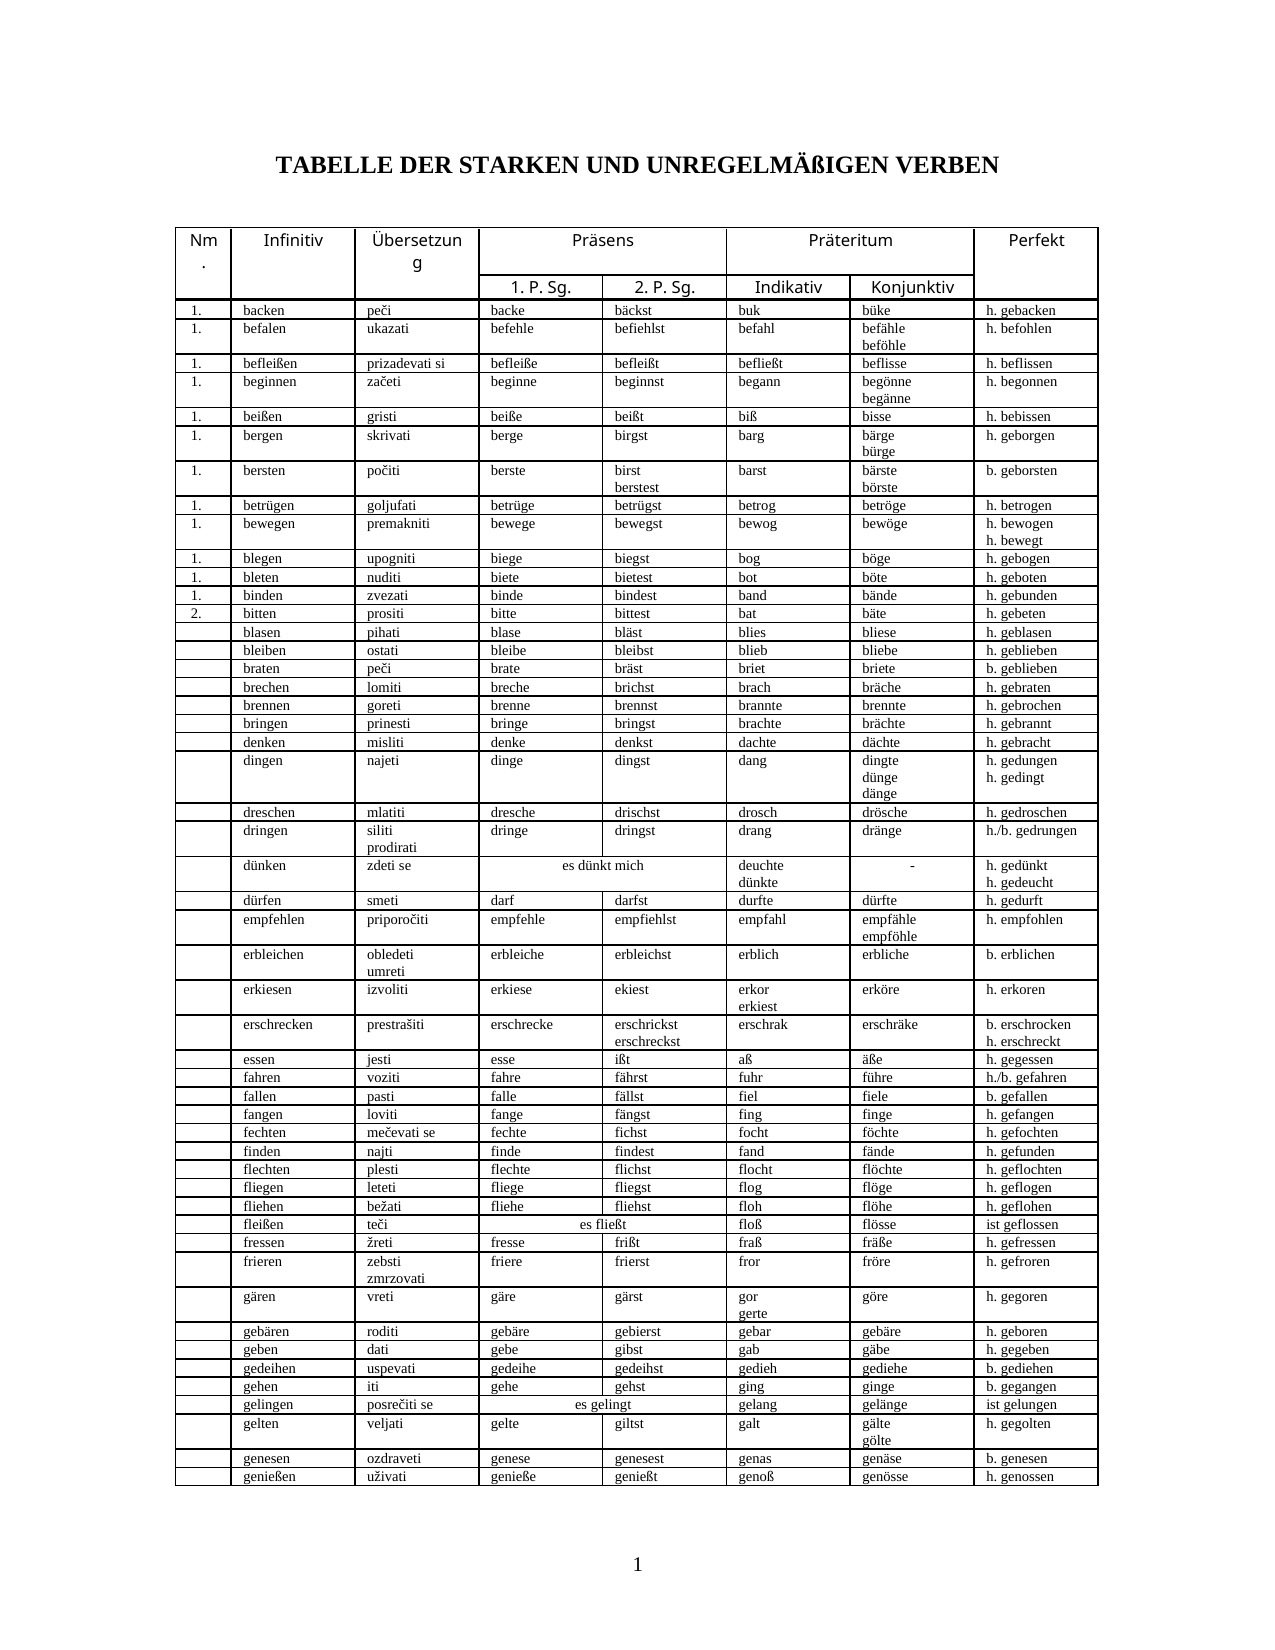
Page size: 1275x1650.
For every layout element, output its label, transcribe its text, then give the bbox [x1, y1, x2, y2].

table_cell erschrecke [480, 1016, 602, 1049]
table_cell [176, 1216, 230, 1233]
table_cell dingst [603, 752, 726, 802]
table_cell posrečiti se [356, 1396, 478, 1413]
table_cell bewog [727, 515, 849, 548]
table_cell h. gedünkt h. gedeucht [975, 857, 1097, 891]
table_cell h. beflissen [975, 355, 1097, 371]
table_cell h. geflochten [975, 1161, 1097, 1178]
table_cell h. gebraten [975, 678, 1097, 695]
table_cell fiel [727, 1088, 849, 1104]
table_cell fallen [232, 1088, 354, 1104]
table_cell [176, 1143, 230, 1159]
table_cell denke [480, 733, 602, 750]
table_cell berste [480, 462, 602, 495]
table_cell genösse [851, 1468, 973, 1485]
table_cell ginge [851, 1378, 973, 1394]
table_cell [176, 752, 230, 802]
table_cell b. gefallen [975, 1088, 1097, 1104]
table_cell [176, 1288, 230, 1321]
table_cell [176, 497, 230, 513]
table_cell bog [727, 550, 849, 567]
table_cell b. gediehen [975, 1360, 1097, 1376]
table_cell uživati [356, 1468, 478, 1485]
table_cell esse [480, 1051, 602, 1068]
table_cell genas [727, 1450, 849, 1466]
table_cell [176, 515, 230, 548]
table_cell berge [480, 427, 602, 460]
table_cell pihati [356, 623, 478, 640]
table_cell h. geblasen [975, 623, 1097, 640]
table_cell bewegen [232, 515, 354, 548]
table_cell h. geboten [975, 568, 1097, 585]
table_cell h. gebunden [975, 587, 1097, 603]
table_cell nuditi [356, 568, 478, 585]
table_cell [176, 911, 230, 944]
table_cell smeti [356, 892, 478, 909]
table_cell fällst [603, 1088, 726, 1104]
table_cell [176, 822, 230, 856]
table_cell prinesti [356, 715, 478, 732]
table_cell finde [480, 1143, 602, 1159]
table_cell brate [480, 660, 602, 677]
table_cell befähle beföhle [851, 320, 973, 353]
table_cell fliegst [603, 1179, 726, 1196]
table_cell brach [727, 678, 849, 695]
table_cell flocht [727, 1161, 849, 1178]
table_cell finden [232, 1143, 354, 1159]
table_cell fresse [480, 1234, 602, 1251]
table_cell gehst [603, 1378, 726, 1394]
table_cell h. gefressen [975, 1234, 1097, 1251]
table_cell dresche [480, 804, 602, 820]
table_cell deuchte dünkte [727, 857, 849, 891]
table_cell brächte [851, 715, 973, 732]
table_cell drang [727, 822, 849, 856]
table_cell h. begonnen [975, 373, 1097, 407]
table_cell začeti [356, 373, 478, 407]
table_cell erschrak [727, 1016, 849, 1049]
table_cell dringe [480, 822, 602, 856]
table_cell aß [727, 1051, 849, 1068]
table_cell flöge [851, 1179, 973, 1196]
table_cell erkiesen [232, 981, 354, 1014]
table_cell skrivati [356, 427, 478, 460]
table_cell fuhr [727, 1069, 849, 1086]
table_cell 1. P. Sg. [480, 276, 602, 298]
table_cell dränge [851, 822, 973, 856]
table_cell erschrickst erschreckst [603, 1016, 726, 1049]
table_cell gebe [480, 1341, 602, 1358]
table_cell prositi [356, 605, 478, 622]
table_cell fahren [232, 1069, 354, 1086]
table_cell misliti [356, 733, 478, 750]
table_cell bežati [356, 1198, 478, 1214]
table_cell [176, 408, 230, 425]
table_cell gäre [480, 1288, 602, 1321]
table_cell [176, 660, 230, 677]
table_cell jesti [356, 1051, 478, 1068]
table_cell es gelingt [480, 1396, 726, 1413]
table_cell befehle [480, 320, 602, 353]
table_cell prestrašiti [356, 1016, 478, 1049]
table_cell beginnst [603, 373, 726, 407]
table_cell fraß [727, 1234, 849, 1251]
table_cell briete [851, 660, 973, 677]
table_cell priporočiti [356, 911, 478, 944]
table_header Nm. [176, 228, 231, 274]
table_cell flichst [603, 1161, 726, 1178]
table_cell bitte [480, 605, 602, 622]
table_cell fliehen [232, 1198, 354, 1214]
table_cell [176, 1106, 230, 1123]
table_cell frierst [603, 1253, 726, 1286]
table_cell [176, 1341, 230, 1358]
table_cell fing [727, 1106, 849, 1123]
table_cell gor gerte [727, 1288, 849, 1321]
table_cell empfiehlst [603, 911, 726, 944]
table_cell ist gelungen [975, 1396, 1097, 1413]
table_cell izvoliti [356, 981, 478, 1014]
table_cell denken [232, 733, 354, 750]
table_cell befleißen [232, 355, 354, 371]
table_cell dang [727, 752, 849, 802]
table_cell h. geblieben [975, 642, 1097, 658]
table_cell b. erblichen [975, 946, 1097, 979]
table_cell fressen [232, 1234, 354, 1251]
table_cell bräche [851, 678, 973, 695]
table_cell h. gegeben [975, 1341, 1097, 1358]
table_cell [176, 568, 230, 585]
table_cell braten [232, 660, 354, 677]
table_cell [176, 1323, 230, 1339]
table_cell goreti [356, 697, 478, 713]
table_cell [176, 320, 230, 353]
table_cell dringst [603, 822, 726, 856]
table_cell erkiese [480, 981, 602, 1014]
table_cell böge [851, 550, 973, 567]
table_cell ist geflossen [975, 1216, 1097, 1233]
table_cell peči [356, 301, 478, 318]
table_cell bewöge [851, 515, 973, 548]
table_cell genieße [480, 1468, 602, 1485]
table_cell - [851, 857, 973, 891]
table_cell äße [851, 1051, 973, 1068]
table_cell dachte [727, 733, 849, 750]
table_cell dünken [232, 857, 354, 891]
table_cell gebäre [851, 1323, 973, 1339]
table_cell floh [727, 1198, 849, 1214]
table_cell loviti [356, 1106, 478, 1123]
table_cell bewegst [603, 515, 726, 548]
table_cell h. geboren [975, 1323, 1097, 1339]
table_cell fliehe [480, 1198, 602, 1214]
table_cell gediehe [851, 1360, 973, 1376]
table_cell fror [727, 1253, 849, 1286]
table_cell bräst [603, 660, 726, 677]
table_cell gebäre [480, 1323, 602, 1339]
table_cell brachte [727, 715, 849, 732]
table_cell [176, 1396, 230, 1413]
table_cell bersten [232, 462, 354, 495]
table_cell genießen [232, 1468, 354, 1485]
table_cell mlatiti [356, 804, 478, 820]
table_cell h. bebissen [975, 408, 1097, 425]
table_cell befließt [727, 355, 849, 371]
table_cell blieb [727, 642, 849, 658]
table_cell dinge [480, 752, 602, 802]
table_cell obledeti umreti [356, 946, 478, 979]
table_cell beflisse [851, 355, 973, 371]
table_cell ukazati [356, 320, 478, 353]
table_cell genesen [232, 1450, 354, 1466]
table_cell befleiße [480, 355, 602, 371]
table_cell empfähle empföhle [851, 911, 973, 944]
table_cell h. gebacken [975, 301, 1097, 318]
table_cell betrog [727, 497, 849, 513]
table_cell barg [727, 427, 849, 460]
table_cell upogniti [356, 550, 478, 567]
table_cell empfahl [727, 911, 849, 944]
table_cell bisse [851, 408, 973, 425]
table_cell [176, 1450, 230, 1466]
table_cell [176, 857, 230, 891]
table_cell befalen [232, 320, 354, 353]
table_cell [176, 946, 230, 979]
table_cell erbliche [851, 946, 973, 979]
table_cell h. gebrochen [975, 697, 1097, 713]
table_cell briet [727, 660, 849, 677]
table_cell erbleichen [232, 946, 354, 979]
table_cell [176, 1234, 230, 1251]
table_cell leteti [356, 1179, 478, 1196]
table_cell betrüge [480, 497, 602, 513]
table_cell bläst [603, 623, 726, 640]
table_cell flechte [480, 1161, 602, 1178]
text TABELLE DER STARKEN UND UNREGELMÄßIGEN VERBEN [187, 150, 1087, 179]
table_cell befleißt [603, 355, 726, 371]
table_cell findest [603, 1143, 726, 1159]
table_cell brennst [603, 697, 726, 713]
table_cell [176, 642, 230, 658]
table_cell flöchte [851, 1161, 973, 1178]
table_cell h. gedungen h. gedingt [975, 752, 1097, 802]
table_cell gärst [603, 1288, 726, 1321]
table_cell h. geflogen [975, 1179, 1097, 1196]
table_cell bliese [851, 623, 973, 640]
table_cell prizadevati si [356, 355, 478, 371]
table_cell göre [851, 1288, 973, 1321]
table_cell gelte [480, 1415, 602, 1448]
table_cell b. geblieben [975, 660, 1097, 677]
table_cell brenne [480, 697, 602, 713]
table_cell h. genossen [975, 1468, 1097, 1485]
table_cell plesti [356, 1161, 478, 1178]
table_cell [176, 605, 230, 622]
table_cell [176, 1378, 230, 1394]
table_cell flösse [851, 1216, 973, 1233]
table_cell pasti [356, 1088, 478, 1104]
table_cell [176, 697, 230, 713]
table_cell genießt [603, 1468, 726, 1485]
table_cell empfehlen [232, 911, 354, 944]
table_cell erkor erkiest [727, 981, 849, 1014]
table_cell dringen [232, 822, 354, 856]
table_cell barst [727, 462, 849, 495]
table_cell [176, 981, 230, 1014]
table_cell beißen [232, 408, 354, 425]
table_cell gedeihe [480, 1360, 602, 1376]
table_cell beißt [603, 408, 726, 425]
table_cell [176, 678, 230, 695]
table_cell zvezati [356, 587, 478, 603]
table_cell [176, 715, 230, 732]
table_cell gelänge [851, 1396, 973, 1413]
table_cell dati [356, 1341, 478, 1358]
table_cell h. bewogen h. bewegt [975, 515, 1097, 548]
table_cell veljati [356, 1415, 478, 1448]
table_cell h. erkoren [975, 981, 1097, 1014]
table_cell drösche [851, 804, 973, 820]
table_cell [176, 623, 230, 640]
table_cell Indikativ [727, 276, 849, 298]
table_cell [176, 1179, 230, 1196]
table_cell gebierst [603, 1323, 726, 1339]
table_cell bot [727, 568, 849, 585]
table_cell h. befohlen [975, 320, 1097, 353]
table_cell brichst [603, 678, 726, 695]
table_cell h. gefunden [975, 1143, 1097, 1159]
table_cell giltst [603, 1415, 726, 1448]
table_cell binde [480, 587, 602, 603]
table_cell ostati [356, 642, 478, 658]
table_cell h./b. gefahren [975, 1069, 1097, 1086]
table_cell [176, 892, 230, 909]
table_cell bände [851, 587, 973, 603]
table_cell friere [480, 1253, 602, 1286]
table_cell flog [727, 1179, 849, 1196]
table_cell iti [356, 1378, 478, 1394]
table_cell binden [232, 587, 354, 603]
table_cell bitten [232, 605, 354, 622]
table_cell dürfen [232, 892, 354, 909]
table_cell gälte gölte [851, 1415, 973, 1448]
table_cell gedeihen [232, 1360, 354, 1376]
table_cell ißt [603, 1051, 726, 1068]
table_cell h. gegoren [975, 1288, 1097, 1321]
table_cell lomiti [356, 678, 478, 695]
table_cell h. gefochten [975, 1124, 1097, 1141]
table_cell fangen [232, 1106, 354, 1123]
table_cell [232, 274, 354, 298]
table_cell band [727, 587, 849, 603]
table_cell bärste börste [851, 462, 973, 495]
table_cell ging [727, 1378, 849, 1394]
table_cell fechten [232, 1124, 354, 1141]
table_cell h. gedroschen [975, 804, 1097, 820]
table_cell bewege [480, 515, 602, 548]
table_cell befiehlst [603, 320, 726, 353]
table_cell backe [480, 301, 602, 318]
table_header Infinitiv [232, 228, 355, 274]
table_cell 2. P. Sg. [603, 276, 726, 298]
table_cell biegst [603, 550, 726, 567]
table_cell frieren [232, 1253, 354, 1286]
table_cell gebar [727, 1323, 849, 1339]
table_cell h. betrogen [975, 497, 1097, 513]
table_cell darf [480, 892, 602, 909]
table_cell gab [727, 1341, 849, 1358]
table_cell [176, 1069, 230, 1086]
table_cell gristi [356, 408, 478, 425]
table_cell essen [232, 1051, 354, 1068]
table_cell birst berstest [603, 462, 726, 495]
table_cell premakniti [356, 515, 478, 548]
table_cell bärge bürge [851, 427, 973, 460]
table_cell brennen [232, 697, 354, 713]
table_cell bringen [232, 715, 354, 732]
table_cell beginne [480, 373, 602, 407]
table_cell empfehle [480, 911, 602, 944]
table_cell erbleichst [603, 946, 726, 979]
table_cell h. gebracht [975, 733, 1097, 750]
table_cell biege [480, 550, 602, 567]
table_cell befahl [727, 320, 849, 353]
table_cell [176, 587, 230, 603]
table_cell [176, 550, 230, 567]
table_cell blies [727, 623, 849, 640]
table_cell siliti prodirati [356, 822, 478, 856]
table_cell floß [727, 1216, 849, 1233]
table_cell flechten [232, 1161, 354, 1178]
table_cell biete [480, 568, 602, 585]
table_cell Konjunktiv [851, 276, 973, 298]
table_cell gäbe [851, 1341, 973, 1358]
table_cell brannte [727, 697, 849, 713]
table_cell fängst [603, 1106, 726, 1123]
table_cell blegen [232, 550, 354, 567]
table_cell fahre [480, 1069, 602, 1086]
table_cell najti [356, 1143, 478, 1159]
table_cell h. gegolten [975, 1415, 1097, 1448]
table_cell erköre [851, 981, 973, 1014]
table_cell biß [727, 408, 849, 425]
table_cell mečevati se [356, 1124, 478, 1141]
table_cell denkst [603, 733, 726, 750]
table_cell fange [480, 1106, 602, 1123]
table_cell roditi [356, 1323, 478, 1339]
table_cell beiße [480, 408, 602, 425]
table_cell betröge [851, 497, 973, 513]
table_cell fiele [851, 1088, 973, 1104]
table_cell frißt [603, 1234, 726, 1251]
table_cell drosch [727, 804, 849, 820]
table_cell dreschen [232, 804, 354, 820]
table_cell fliehst [603, 1198, 726, 1214]
table_cell führe [851, 1069, 973, 1086]
table_cell gehe [480, 1378, 602, 1394]
table_cell bringst [603, 715, 726, 732]
table_cell erblich [727, 946, 849, 979]
table_cell [176, 355, 230, 371]
table_cell [176, 427, 230, 460]
table_cell büke [851, 301, 973, 318]
table_cell bringe [480, 715, 602, 732]
table_cell beginnen [232, 373, 354, 407]
table_cell b. genesen [975, 1450, 1097, 1466]
table_cell [176, 1468, 230, 1485]
table_cell teči [356, 1216, 478, 1233]
table_cell bleten [232, 568, 354, 585]
table_cell voziti [356, 1069, 478, 1086]
table_cell begann [727, 373, 849, 407]
table_cell durfte [727, 892, 849, 909]
table_cell dächte [851, 733, 973, 750]
table_cell es dünkt mich [480, 857, 726, 891]
table_cell h. empfohlen [975, 911, 1097, 944]
table_cell gehen [232, 1378, 354, 1394]
table_cell brechen [232, 678, 354, 695]
table_cell najeti [356, 752, 478, 802]
table_cell bliebe [851, 642, 973, 658]
table_cell dingte dünge dänge [851, 752, 973, 802]
table_cell [176, 301, 230, 318]
table_cell fräße [851, 1234, 973, 1251]
table_cell genese [480, 1450, 602, 1466]
table_cell gären [232, 1288, 354, 1321]
table_cell betrügen [232, 497, 354, 513]
table_cell bäte [851, 605, 973, 622]
table_cell buk [727, 301, 849, 318]
table_cell betrügst [603, 497, 726, 513]
table_cell gelingen [232, 1396, 354, 1413]
table_cell gibst [603, 1341, 726, 1358]
table_cell fährst [603, 1069, 726, 1086]
table_cell žreti [356, 1234, 478, 1251]
table_cell [176, 462, 230, 495]
table_cell darfst [603, 892, 726, 909]
table_cell blase [480, 623, 602, 640]
table_cell h. gebeten [975, 605, 1097, 622]
table_cell genäse [851, 1450, 973, 1466]
table_cell vreti [356, 1288, 478, 1321]
table_cell [176, 274, 230, 298]
table_cell föchte [851, 1124, 973, 1141]
table_cell bindest [603, 587, 726, 603]
table_cell [176, 1253, 230, 1286]
table_cell backen [232, 301, 354, 318]
table_cell genesest [603, 1450, 726, 1466]
table_cell gedieh [727, 1360, 849, 1376]
table_cell bäckst [603, 301, 726, 318]
table_header Präteritum [727, 228, 974, 274]
table_cell birgst [603, 427, 726, 460]
table_cell flöhe [851, 1198, 973, 1214]
table_cell gelang [727, 1396, 849, 1413]
table_cell drischst [603, 804, 726, 820]
table_cell [176, 1088, 230, 1104]
table_cell [176, 373, 230, 407]
table_cell ozdraveti [356, 1450, 478, 1466]
table_cell dürfte [851, 892, 973, 909]
table_cell [356, 274, 478, 298]
table_cell [176, 1161, 230, 1178]
table_cell h. gefroren [975, 1253, 1097, 1286]
table_cell h. gebogen [975, 550, 1097, 567]
table_cell [176, 1198, 230, 1214]
table_cell h. gebrannt [975, 715, 1097, 732]
table_cell h. geflohen [975, 1198, 1097, 1214]
table_cell h. gefangen [975, 1106, 1097, 1123]
table_cell zebsti zmrzovati [356, 1253, 478, 1286]
table_cell galt [727, 1415, 849, 1448]
table_cell fichst [603, 1124, 726, 1141]
table_cell es fließt [480, 1216, 726, 1233]
table_cell fröre [851, 1253, 973, 1286]
table_cell [176, 804, 230, 820]
table_cell fand [727, 1143, 849, 1159]
table_cell gebären [232, 1323, 354, 1339]
table_cell bietest [603, 568, 726, 585]
table_cell fechte [480, 1124, 602, 1141]
table_cell b. geborsten [975, 462, 1097, 495]
table_cell fliegen [232, 1179, 354, 1196]
table_cell bleibe [480, 642, 602, 658]
table_cell falle [480, 1088, 602, 1104]
table_cell [176, 1360, 230, 1376]
table_cell bleibst [603, 642, 726, 658]
table_cell [176, 1124, 230, 1141]
table_cell fleißen [232, 1216, 354, 1233]
table_cell h. gedurft [975, 892, 1097, 909]
table_cell h./b. gedrungen [975, 822, 1097, 856]
table_cell gelten [232, 1415, 354, 1448]
table_cell fände [851, 1143, 973, 1159]
table_cell goljufati [356, 497, 478, 513]
table_cell bleiben [232, 642, 354, 658]
table_cell ekiest [603, 981, 726, 1014]
table_cell bat [727, 605, 849, 622]
table_cell počiti [356, 462, 478, 495]
table_cell erschräke [851, 1016, 973, 1049]
table_cell bergen [232, 427, 354, 460]
table_cell erschrecken [232, 1016, 354, 1049]
table_cell zdeti se [356, 857, 478, 891]
table_cell böte [851, 568, 973, 585]
table_cell bittest [603, 605, 726, 622]
table_cell [176, 1016, 230, 1049]
table_cell geben [232, 1341, 354, 1358]
table_cell b. erschrocken h. erschreckt [975, 1016, 1097, 1049]
table_cell [176, 733, 230, 750]
table_header Perfekt [975, 228, 1097, 274]
table_header Übersetzung [356, 228, 479, 274]
table_cell finge [851, 1106, 973, 1123]
table_cell blasen [232, 623, 354, 640]
table_cell brennte [851, 697, 973, 713]
table_cell genoß [727, 1468, 849, 1485]
table_cell [176, 1051, 230, 1068]
table_cell h. geborgen [975, 427, 1097, 460]
table_cell uspevati [356, 1360, 478, 1376]
table_cell [176, 1415, 230, 1448]
table_cell erbleiche [480, 946, 602, 979]
table_cell dingen [232, 752, 354, 802]
table_header Präsens [480, 228, 726, 274]
table_cell focht [727, 1124, 849, 1141]
table_cell breche [480, 678, 602, 695]
table_cell peči [356, 660, 478, 677]
table_cell fliege [480, 1179, 602, 1196]
table_cell [975, 274, 1097, 298]
table_cell h. gegessen [975, 1051, 1097, 1068]
table_cell b. gegangen [975, 1378, 1097, 1394]
table_cell begönne begänne [851, 373, 973, 407]
table_cell gedeihst [603, 1360, 726, 1376]
